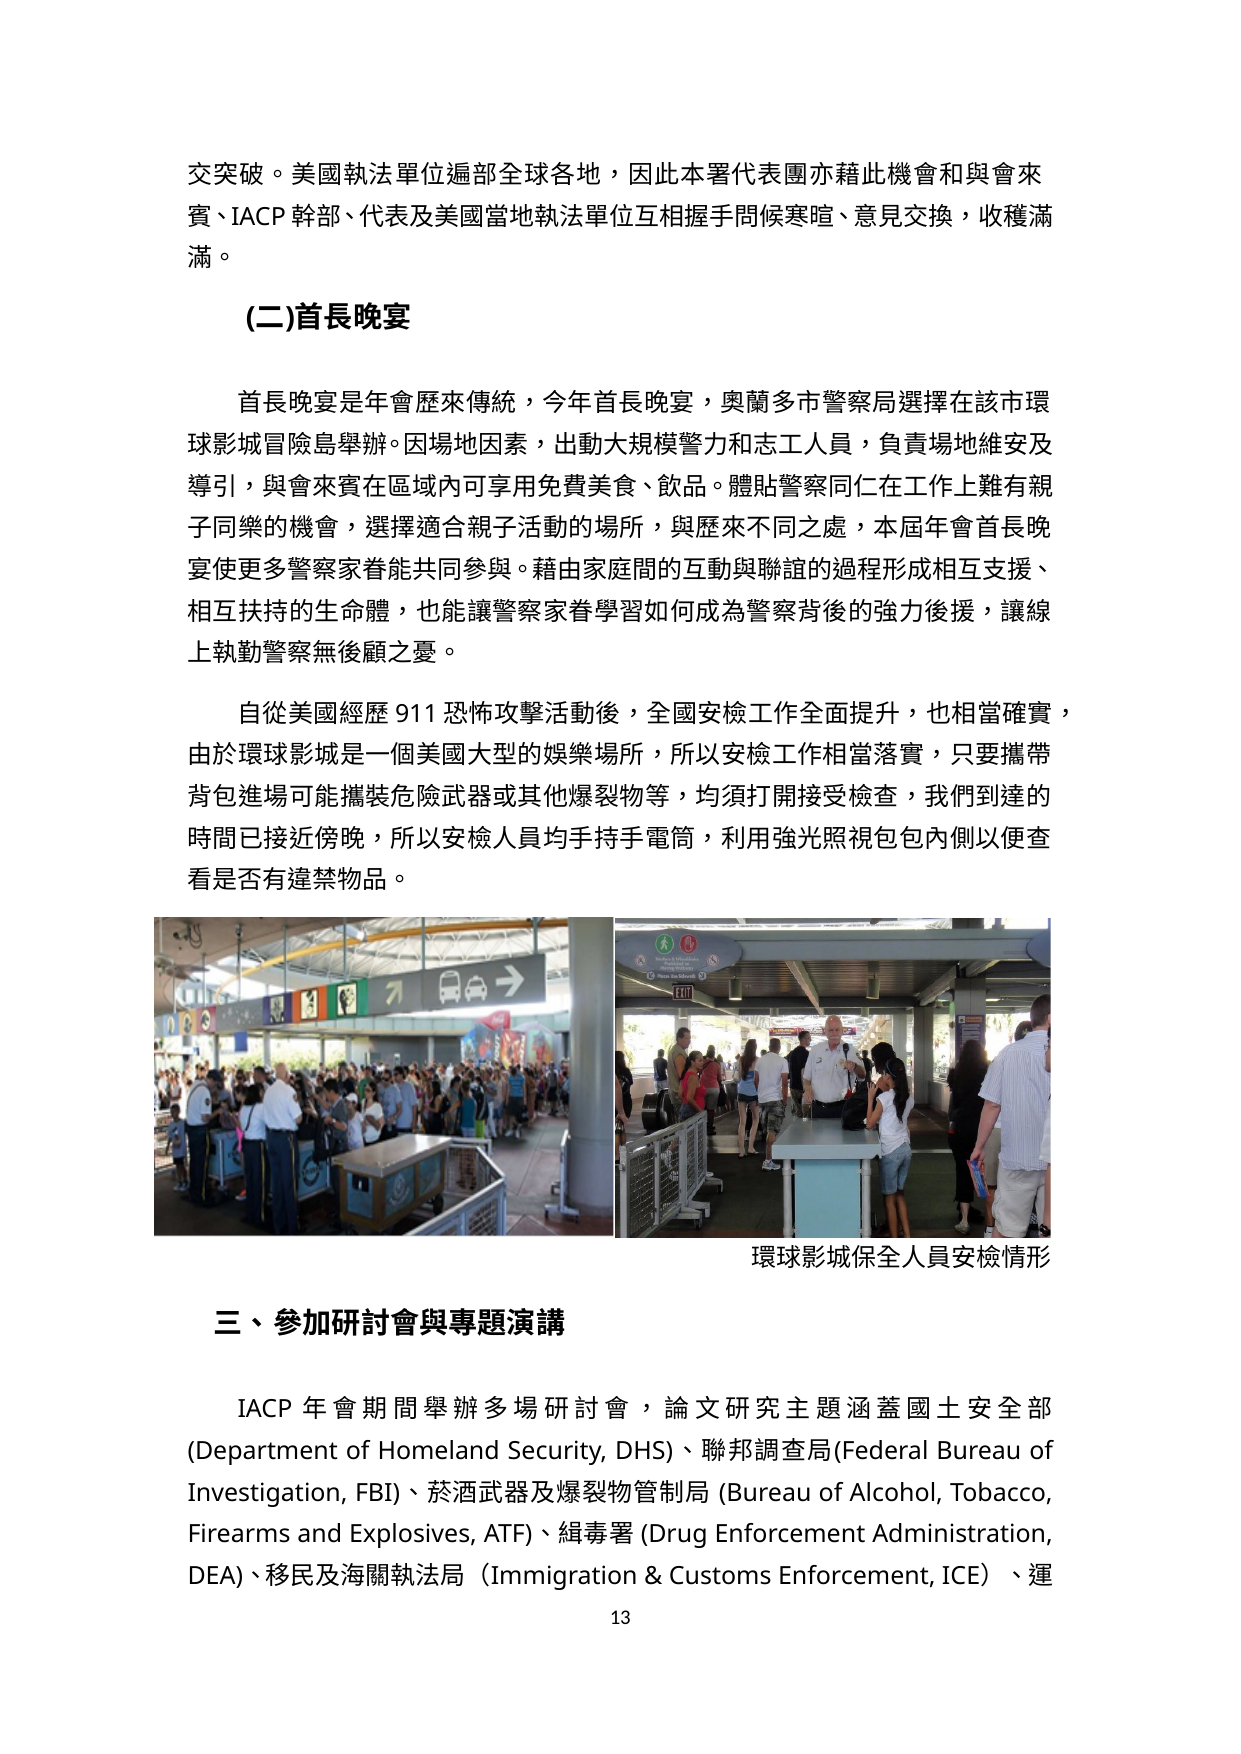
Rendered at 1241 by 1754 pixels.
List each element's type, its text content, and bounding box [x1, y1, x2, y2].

text 首長晚宴是年會歷來傳統，今年首長晚宴，奧蘭多市警察局選擇在該市環球影城冒險島舉辦。因場地因素，出動大規模警力和志工人員，負責場地維安及導引，與會來賓在區域內可享用免費美食、飲品。體貼警察同仁在工作上難有親子同樂的機會，選擇適合親子活動的場所，與歷來不同之處，本屆年會首長晚宴使更多警察家眷能共同參與。藉由家庭間的互動與聯誼的過程形成相互支援、相互扶持的生命體，也能讓警察家眷學習如何成為警察背後的強力後援，讓線上執勤警察無後顧之憂。 [187, 378, 1053, 670]
picture [154, 917, 1051, 1238]
text 交突破。美國執法單位遍部全球各地，因此本署代表團亦藉此機會和與會來賓、IACP幹部、代表及美國當地執法單位互相握手問候寒暄、意見交換，收穫滿滿。 [187, 150, 1053, 275]
subtitle (二)首長晚宴 [187, 294, 1053, 336]
text 自從美國經歷911恐怖攻擊活動後，全國安檢工作全面提升，也相當確實，由於環球影城是一個美國大型的娛樂場所，所以安檢工作相當落實，只要攜帶背包進場可能攜裝危險武器或其他爆裂物等，均須打開接受檢查，我們到達的時間已接近傍晚，所以安檢人員均手持手電筒，利用強光照視包包內側以便查看是否有違禁物品。 [187, 689, 1053, 897]
table_header 環球影城保全人員安檢情形 [135, 917, 1061, 1299]
subtitle 參加研討會與專題演講 [213, 1300, 1053, 1342]
text IACP年會期間舉辦多場研討會，論文研究主題涵蓋國土安全部(Department of Homeland Security, DHS)、聯邦調查局(Federal Bureau of Investigation, FBI)、菸酒武器及爆裂物管制局 (Bureau of Alcohol, Tobacco, Firearms and Explosives, ATF)、緝毒署 (Drug Enforcement Administration, DEA)、移民及海關執法局（Immigration & Customs Enforcement, ICE）、運 [187, 1384, 1053, 1593]
